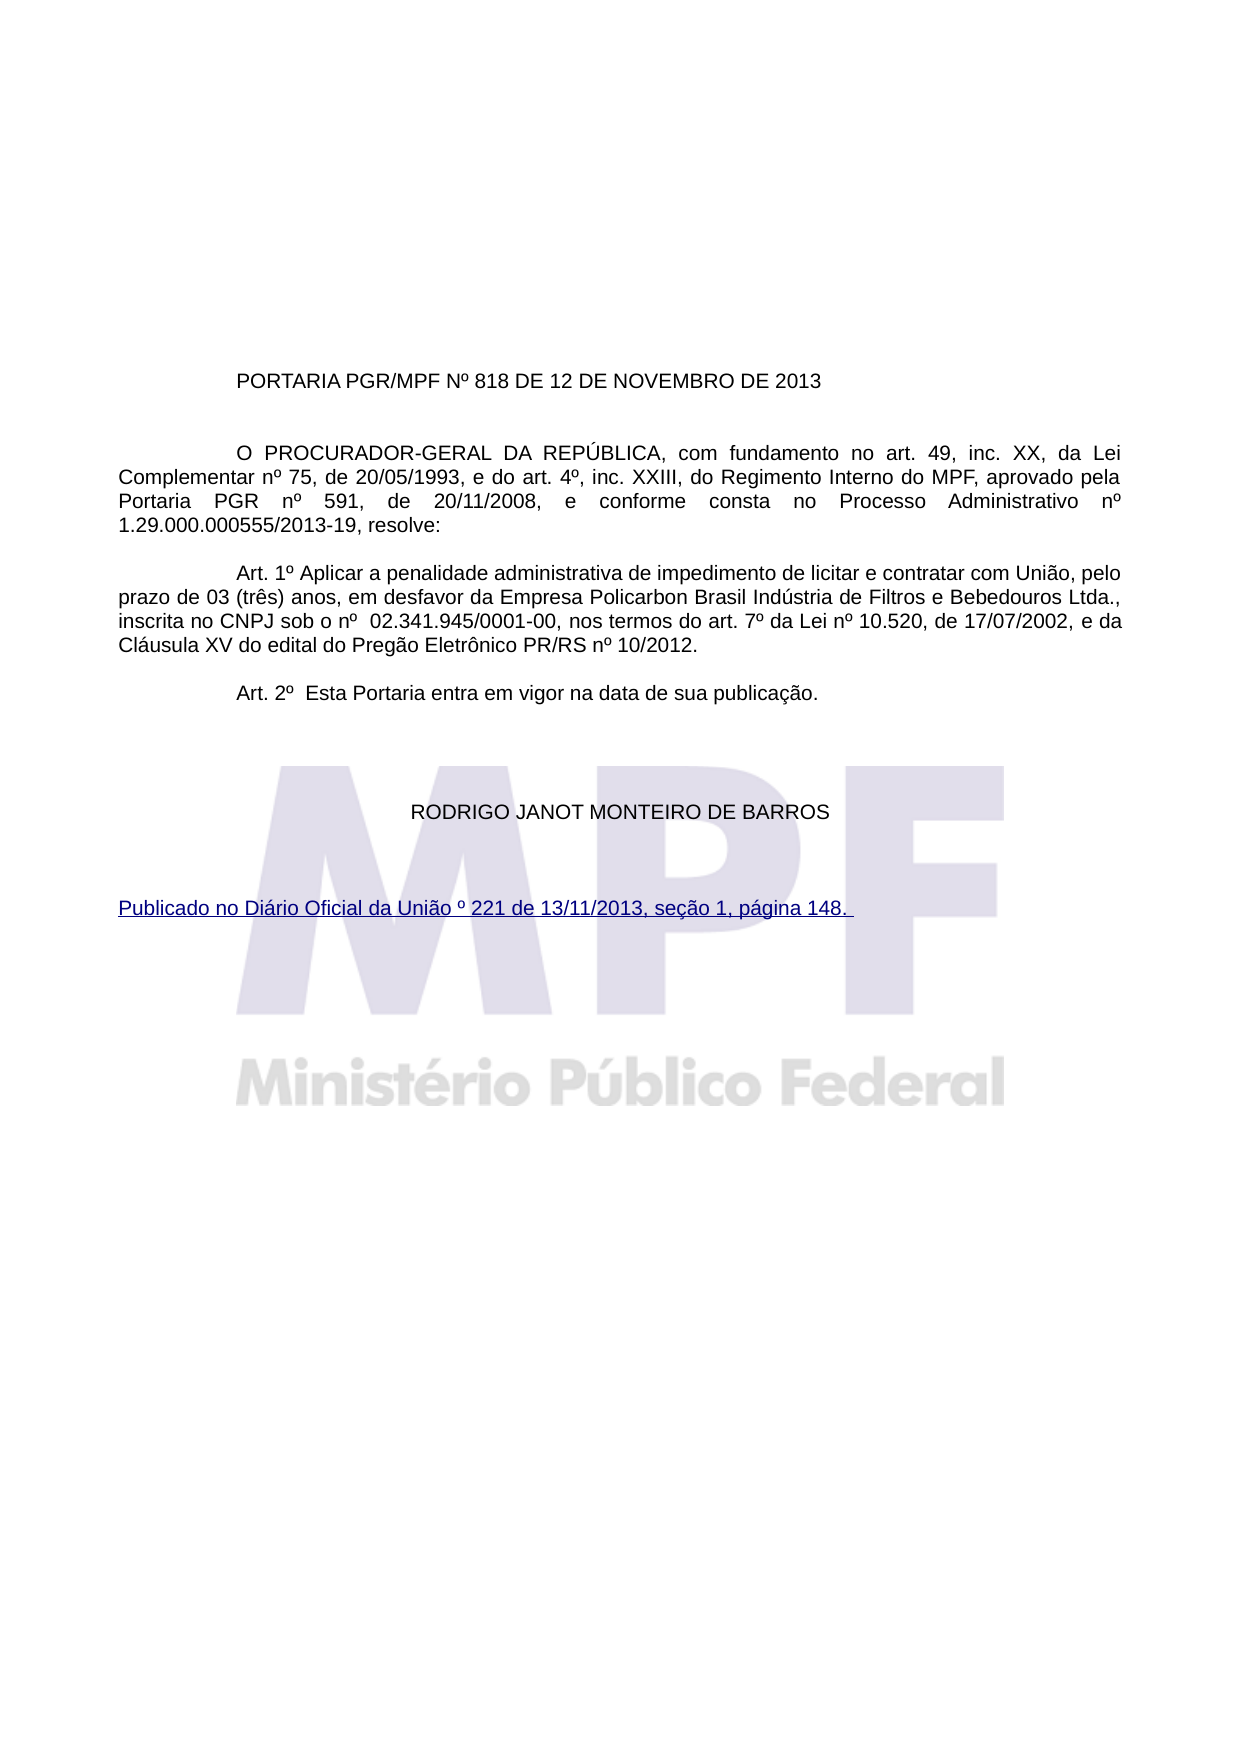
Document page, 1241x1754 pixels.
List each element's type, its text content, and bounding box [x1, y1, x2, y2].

text Art. 1º Aplicar a penalidade administrativa de impedimento de licitar e contratar com União, pelo prazo de 03 (três) anos, em desfavor da Empresa Policarbon Brasil Indústria de Filtros e Bebedouros Ltda., inscrita no CNPJ sob o nº 02.341.945/0001-00, nos termos do art. 7º da Lei nº 10.520, de 17/07/2002, e da Cláusula XV do edital do Pregão Eletrônico PR/RS nº 10/2012. [118, 561, 1122, 656]
picture [236, 919, 1004, 1106]
picture [236, 766, 1004, 800]
text PORTARIA PGR/MPF Nº 818 DE 12 DE NOVEMBRO DE 2013 [118, 369, 1122, 393]
text O PROCURADOR-GERAL DA REPÚBLICA, com fundamento no art. 49, inc. XX, da Lei Complementar nº 75, de 20/05/1993, e do art. 4º, inc. XXIII, do Regimento Interno do MPF, aprovado pela Portaria PGR nº 591, de 20/11/2008, e conforme consta no Processo Administrativo nº 1.29.000.000555/2013-19, resolve: [118, 441, 1122, 537]
text RODRIGO JANOT MONTEIRO DE BARROS [118, 800, 1122, 824]
text Publicado no Diário Oficial da União º 221 de 13/11/2013, seção 1, página 148. [118, 895, 1122, 919]
picture [236, 824, 1004, 895]
text Art. 2º Esta Portaria entra em vigor na data de sua publicação. [118, 680, 1122, 704]
